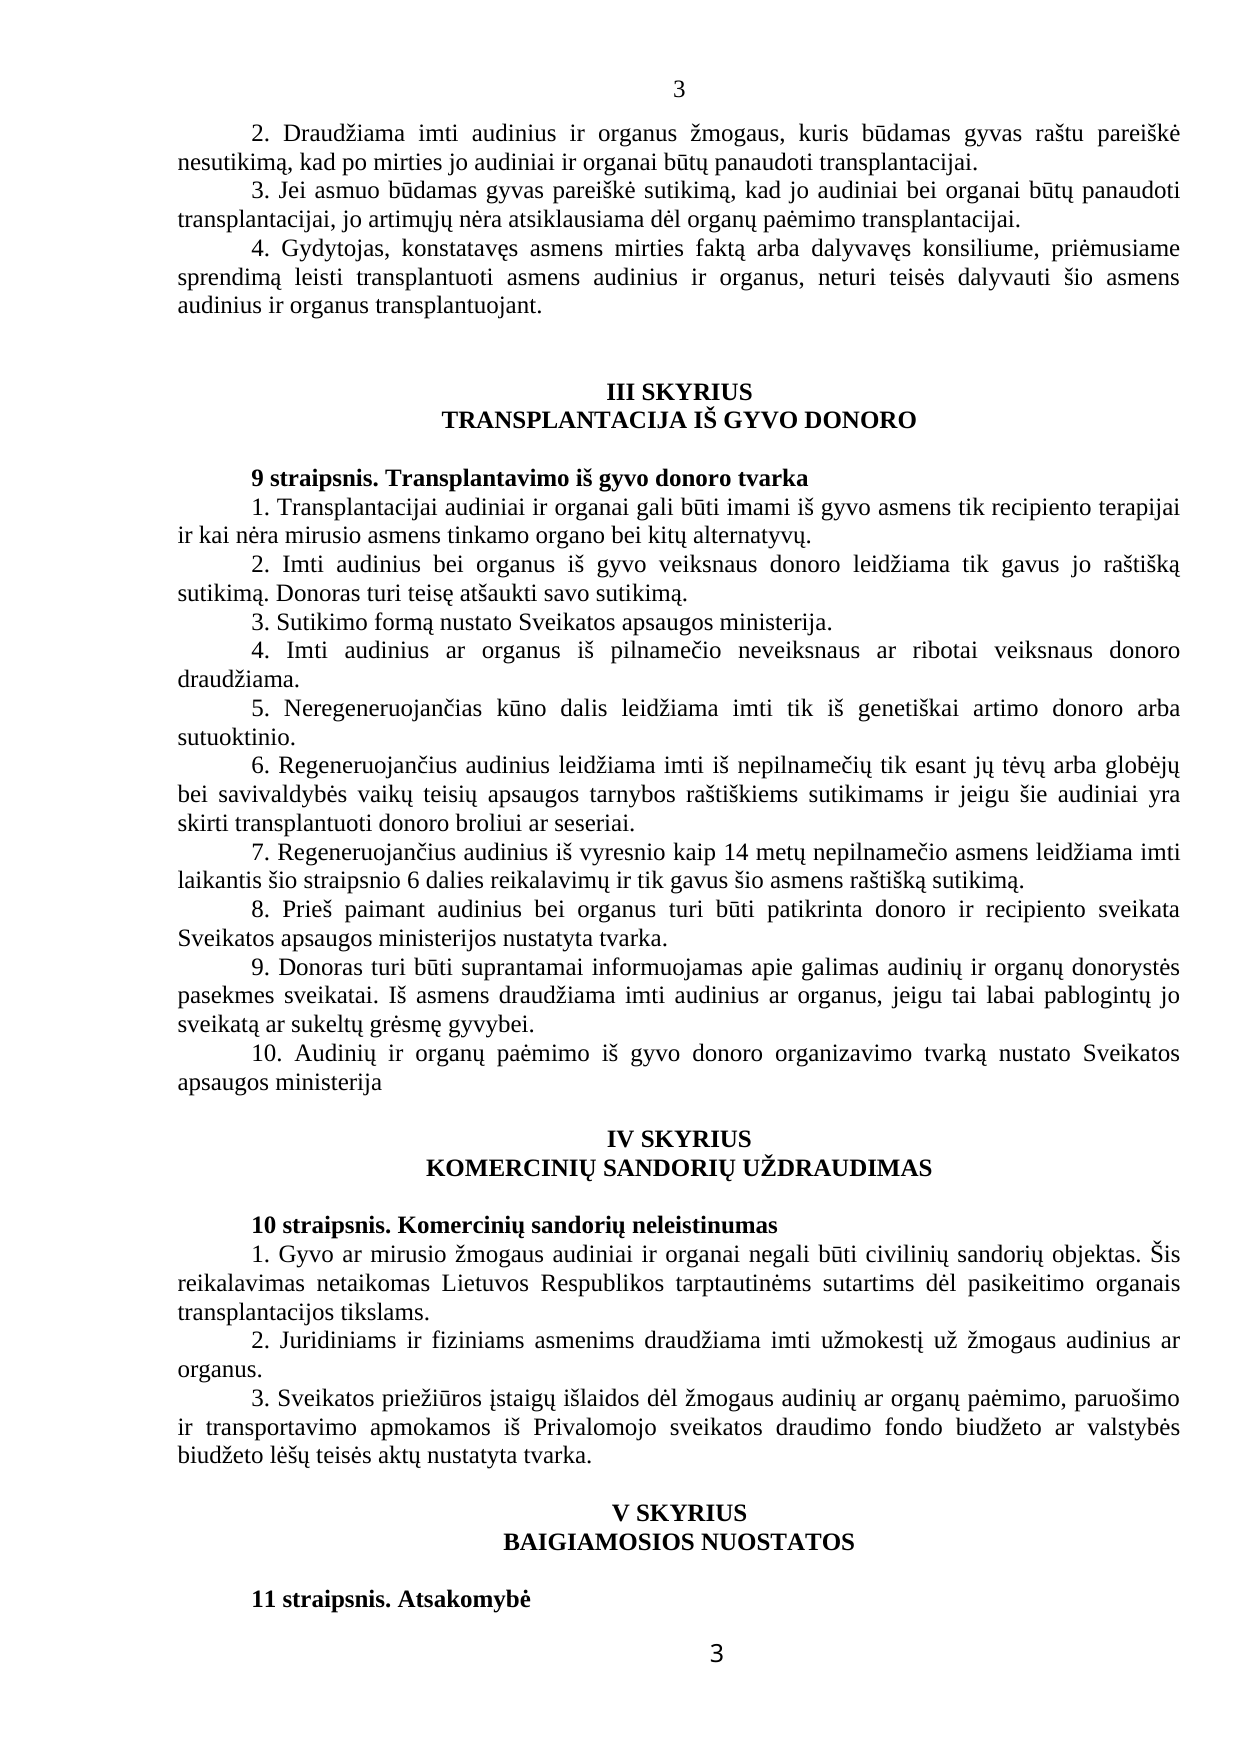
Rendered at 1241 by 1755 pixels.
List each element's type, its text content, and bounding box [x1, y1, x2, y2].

text 4. Gydytojas, konstatavęs asmens mirties faktą arba dalyvavęs konsiliume, priėmusiame sprendimą leisti transplantuoti asmens audinius ir organus, neturi teisės dalyvauti šio asmens audinius ir organus transplantuojant. [177, 233, 1181, 319]
text 9 straipsnis. Transplantavimo iš gyvo donoro tvarka [177, 463, 1181, 492]
text 7. Regeneruojančius audinius iš vyresnio kaip 14 metų nepilnamečio asmens leidžiama imti laikantis šio straipsnio 6 dalies reikalavimų ir tik gavus šio asmens raštišką sutikimą. [177, 837, 1181, 894]
text III SKYRIUS [177, 377, 1181, 406]
text 5. Neregeneruojančias kūno dalis leidžiama imti tik iš genetiškai artimo donoro arba sutuoktinio. [177, 693, 1181, 751]
text V SKYRIUS [177, 1498, 1181, 1527]
text KOMERCINIŲ SANDORIŲ UŽDRAUDIMAS [177, 1153, 1181, 1182]
text 9. Donoras turi būti suprantamai informuojamas apie galimas audinių ir organų donorystės pasekmes sveikatai. Iš asmens draudžiama imti audinius ar organus, jeigu tai labai pablogintų jo sveikatą ar sukeltų grėsmę gyvybei. [177, 952, 1181, 1038]
text 2. Draudžiama imti audinius ir organus žmogaus, kuris būdamas gyvas raštu pareiškė nesutikimą, kad po mirties jo audiniai ir organai būtų panaudoti transplantacijai. [177, 118, 1181, 176]
text 10. Audinių ir organų paėmimo iš gyvo donoro organizavimo tvarką nustato Sveikatos apsaugos ministerija [177, 1038, 1181, 1096]
text 1. Gyvo ar mirusio žmogaus audiniai ir organai negali būti civilinių sandorių objektas. Šis reikalavimas netaikomas Lietuvos Respublikos tarptautinėms sutartims dėl pasikeitimo organais transplantacijos tikslams. [177, 1239, 1181, 1326]
text 11 straipsnis. Atsakomybė [177, 1584, 1181, 1613]
text 10 straipsnis. Komercinių sandorių neleistinumas [177, 1211, 1181, 1239]
text 8. Prieš paimant audinius bei organus turi būti patikrinta donoro ir recipiento sveikata Sveikatos apsaugos ministerijos nustatyta tvarka. [177, 894, 1181, 952]
text 3. Sveikatos priežiūros įstaigų išlaidos dėl žmogaus audinių ar organų paėmimo, paruošimo ir transportavimo apmokamos iš Privalomojo sveikatos draudimo fondo biudžeto ar valstybės biudžeto lėšų teisės aktų nustatyta tvarka. [177, 1383, 1181, 1469]
text 2. Imti audinius bei organus iš gyvo veiksnaus donoro leidžiama tik gavus jo raštišką sutikimą. Donoras turi teisę atšaukti savo sutikimą. [177, 549, 1181, 607]
text TRANSPLANTACIJA IŠ GYVO DONORO [177, 406, 1181, 434]
text 3. Jei asmuo būdamas gyvas pareiškė sutikimą, kad jo audiniai bei organai būtų panaudoti transplantacijai, jo artimųjų nėra atsiklausiama dėl organų paėmimo transplantacijai. [177, 176, 1181, 233]
text 1. Transplantacijai audiniai ir organai gali būti imami iš gyvo asmens tik recipiento terapijai ir kai nėra mirusio asmens tinkamo organo bei kitų alternatyvų. [177, 492, 1181, 549]
text 2. Juridiniams ir fiziniams asmenims draudžiama imti užmokestį už žmogaus audinius ar organus. [177, 1326, 1181, 1383]
text 3. Sutikimo formą nustato Sveikatos apsaugos ministerija. [177, 607, 1181, 636]
text IV SKYRIUS [177, 1124, 1181, 1153]
text 4. Imti audinius ar organus iš pilnamečio neveiksnaus ar ribotai veiksnaus donoro draudžiama. [177, 636, 1181, 693]
text 6. Regeneruojančius audinius leidžiama imti iš nepilnamečių tik esant jų tėvų arba globėjų bei savivaldybės vaikų teisių apsaugos tarnybos raštiškiems sutikimams ir jeigu šie audiniai yra skirti transplantuoti donoro broliui ar seseriai. [177, 751, 1181, 837]
text BAIGIAMOSIOS NUOSTATOS [177, 1527, 1181, 1556]
